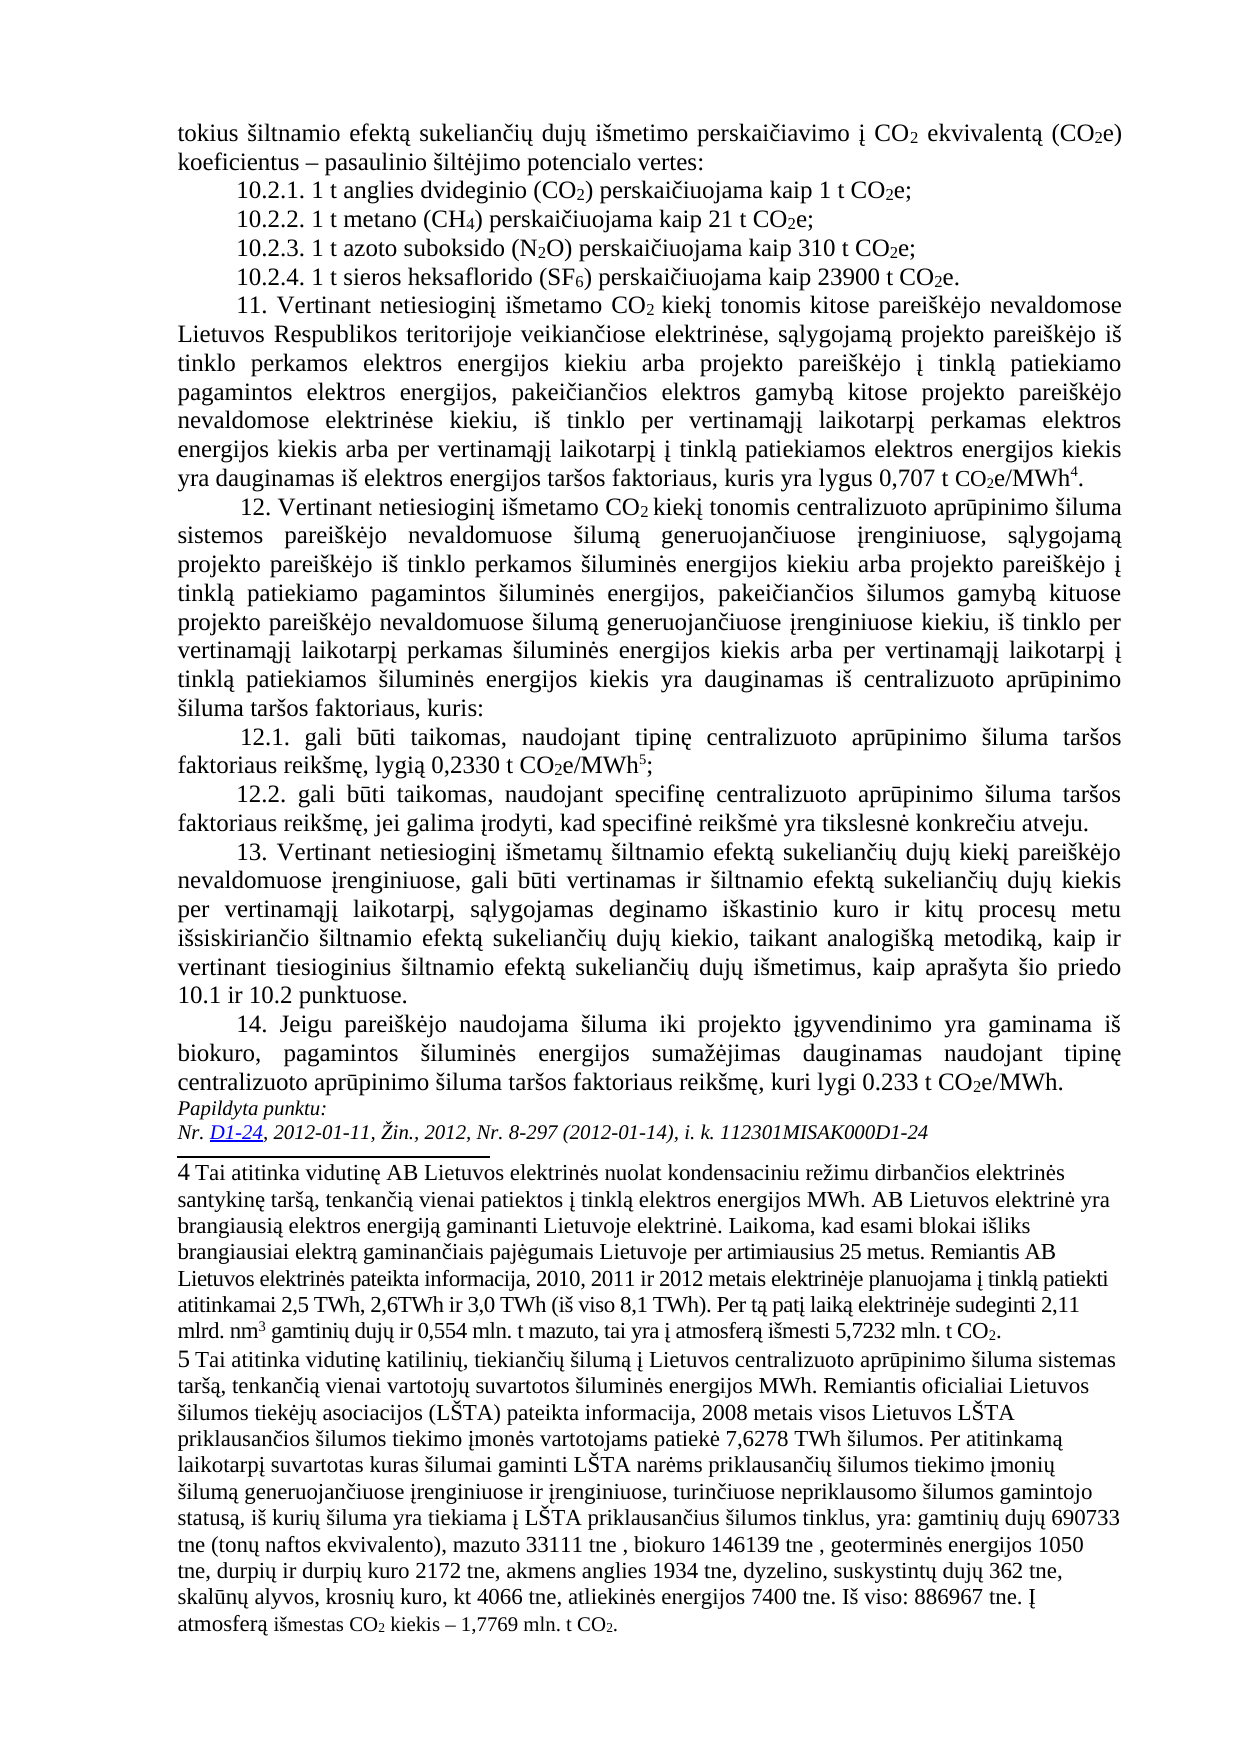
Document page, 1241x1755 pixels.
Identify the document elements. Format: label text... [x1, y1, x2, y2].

text 11. Vertinant netiesioginį išmetamo CO2 kiekį tonomis kitose pareiškėjo nevaldomose Lietuvos Respublikos teritorijoje veikiančiose elektrinėse, sąlygojamą projekto pareiškėjo iš tinklo perkamos elektros energijos kiekiu arba projekto pareiškėjo į tinklą patiekiamo pagamintos elektros energijos, pakeičiančios elektros gamybą kitose projekto pareiškėjo nevaldomose elektrinėse kiekiu, iš tinklo per vertinamąjį laikotarpį perkamas elektros energijos kiekis arba per vertinamąjį laikotarpį į tinklą patiekiamos elektros energijos kiekis yra dauginamas iš elektros energijos taršos faktoriaus, kuris yra lygus 0,707 t CO2e/MWh. [177, 291, 1122, 492]
text 10.2.3. 1 t azoto suboksido (N2O) perskaičiuojama kaip 310 t CO2e; [177, 233, 1122, 262]
text 10.2.4. 1 t sieros heksaflorido (SF6) perskaičiuojama kaip 23900 t CO2e. [177, 262, 1122, 291]
text 10.2.1. 1 t anglies dvideginio (CO2) perskaičiuojama kaip 1 t CO2e; [177, 176, 1122, 204]
text Tai atitinka vidutinę katilinių, tiekiančių šilumą į Lietuvos centralizuoto aprūpinimo šiluma sistemas taršą, tenkančią vienai vartotojų suvartotos šiluminės energijos MWh. Remiantis oficialiai Lietuvos šilumos tiekėjų asociacijos (LŠTA) pateikta informacija, 2008 metais visos Lietuvos LŠTA priklausančios šilumos tiekimo įmonės vartotojams patiekė 7,6278 TWh šilumos. Per atitinkamą laikotarpį suvartotas kuras šilumai gaminti LŠTA narėms priklausančių šilumos tiekimo įmonių šilumą generuojančiuose įrenginiuose ir įrenginiuose, turinčiuose nepriklausomo šilumos gamintojo statusą, iš kurių šiluma yra tiekiama į LŠTA priklausančius šilumos tinklus, yra: gamtinių dujų 690733 tne (tonų naftos ekvivalento), mazuto 33111 tne , biokuro 146139 tne , geoterminės energijos 1050 tne, durpių ir durpių kuro 2172 tne, akmens anglies 1934 tne, dyzelino, suskystintų dujų 362 tne, skalūnų alyvos, krosnių kuro, kt 4066 tne, atliekinės energijos 7400 tne. Iš viso: 886967 tne. Į atmosferą išmestas CO2 kiekis – 1,7769 mln. t CO2. [177, 1344, 1122, 1636]
text 14. Jeigu pareiškėjo naudojama šiluma iki projekto įgyvendinimo yra gaminama iš biokuro, pagamintos šiluminės energijos sumažėjimas dauginamas naudojant tipinę centralizuoto aprūpinimo šiluma taršos faktoriaus reikšmę, kuri lygi 0.233 t CO2e/MWh. [177, 1009, 1122, 1096]
text 12.1. gali būti taikomas, naudojant tipinę centralizuoto aprūpinimo šiluma taršos faktoriaus reikšmę, lygią 0,2330 t CO2e/MWh; [177, 722, 1122, 779]
text 12. Vertinant netiesioginį išmetamo CO2 kiekį tonomis centralizuoto aprūpinimo šiluma sistemos pareiškėjo nevaldomuose šilumą generuojančiuose įrenginiuose, sąlygojamą projekto pareiškėjo iš tinklo perkamos šiluminės energijos kiekiu arba projekto pareiškėjo į tinklą patiekiamo pagamintos šiluminės energijos, pakeičiančios šilumos gamybą kituose projekto pareiškėjo nevaldomuose šilumą generuojančiuose įrenginiuose kiekiu, iš tinklo per vertinamąjį laikotarpį perkamas šiluminės energijos kiekis arba per vertinamąjį laikotarpį į tinklą patiekiamos šiluminės energijos kiekis yra dauginamas iš centralizuoto aprūpinimo šiluma taršos faktoriaus, kuris: [177, 492, 1122, 722]
text Tai atitinka vidutinę AB Lietuvos elektrinės nuolat kondensaciniu režimu dirbančios elektrinės santykinę taršą, tenkančią vienai patiektos į tinklą elektros energijos MWh. AB Lietuvos elektrinė yra brangiausią elektros energiją gaminanti Lietuvoje elektrinė. Laikoma, kad esami blokai išliks brangiausiai elektrą gaminančiais pajėgumais Lietuvoje per artimiausius 25 metus. Remiantis AB Lietuvos elektrinės pateikta informacija, 2010, 2011 ir 2012 metais elektrinėje planuojama į tinklą patiekti atitinkamai 2,5 TWh, 2,6TWh ir 3,0 TWh (iš viso 8,1 TWh). Per tą patį laiką elektrinėje sudeginti 2,11 mlrd. nm3 gamtinių dujų ir 0,554 mln. t mazuto, tai yra į atmosferą išmesti 5,7232 mln. t CO2. [177, 1157, 1122, 1344]
text 12.2. gali būti taikomas, naudojant specifinę centralizuoto aprūpinimo šiluma taršos faktoriaus reikšmę, jei galima įrodyti, kad specifinė reikšmė yra tikslesnė konkrečiu atveju. [177, 779, 1122, 837]
text 13. Vertinant netiesioginį išmetamų šiltnamio efektą sukeliančių dujų kiekį pareiškėjo nevaldomuose įrenginiuose, gali būti vertinamas ir šiltnamio efektą sukeliančių dujų kiekis per vertinamąjį laikotarpį, sąlygojamas deginamo iškastinio kuro ir kitų procesų metu išsiskiriančio šiltnamio efektą sukeliančių dujų kiekio, taikant analogišką metodiką, kaip ir vertinant tiesioginius šiltnamio efektą sukeliančių dujų išmetimus, kaip aprašyta šio priedo 10.1 ir 10.2 punktuose. [177, 837, 1122, 1009]
text 10.2.2. 1 t metano (CH4) perskaičiuojama kaip 21 t CO2e; [177, 204, 1122, 233]
text Nr. D1-24, 2012-01-11, Žin., 2012, Nr. 8-297 (2012-01-14), i. k. 112301MISAK000D1-24 [177, 1120, 1122, 1144]
text tokius šiltnamio efektą sukeliančių dujų išmetimo perskaičiavimo į CO2 ekvivalentą (CO2e) koeficientus – pasaulinio šiltėjimo potencialo vertes: [177, 118, 1122, 176]
text Papildyta punktu: [177, 1096, 1122, 1120]
